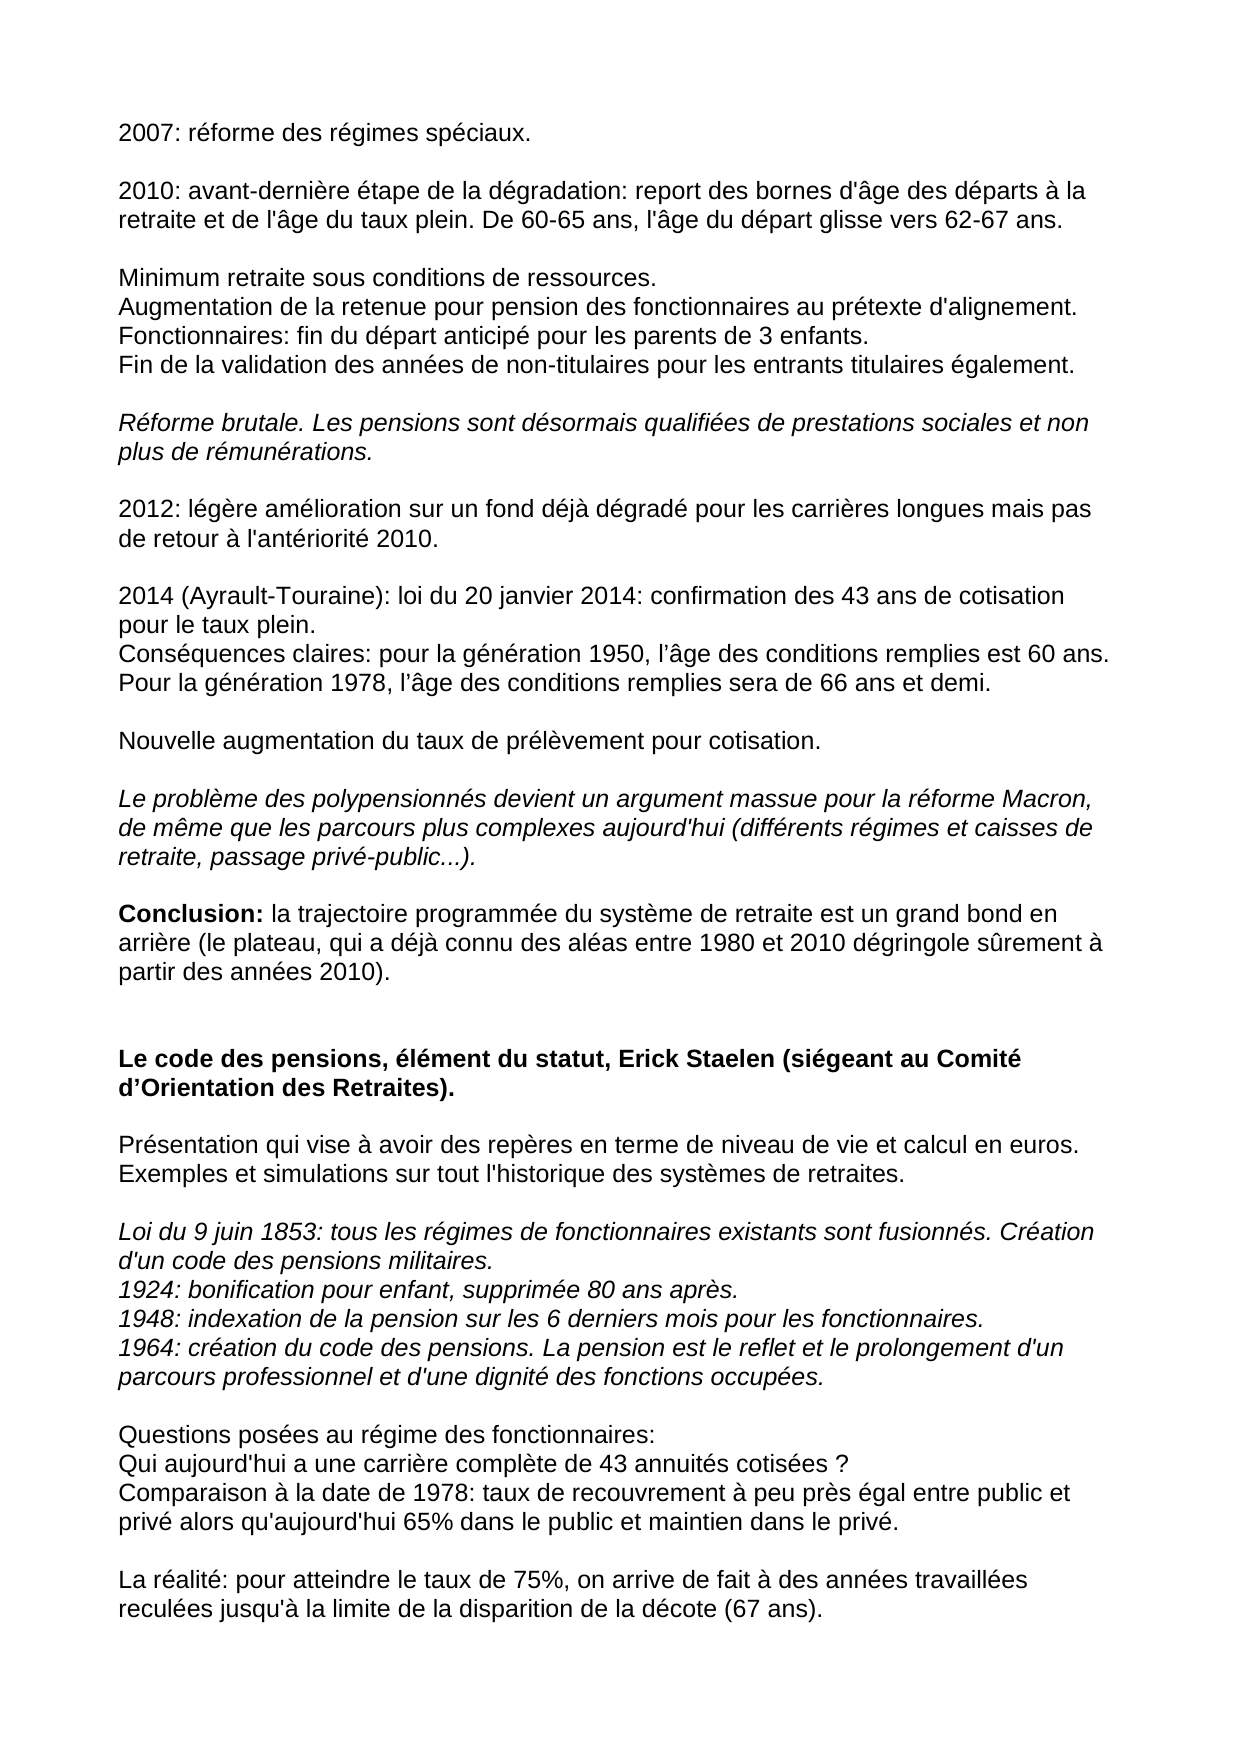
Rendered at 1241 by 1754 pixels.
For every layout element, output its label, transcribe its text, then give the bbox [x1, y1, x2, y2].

text Conclusion: la trajectoire programmée du système de retraite est un grand bond en arrière (le plateau, qui a déjà connu des aléas entre 1980 et 2010 dégringole sûrement à partir des années 2010). [118, 899, 1122, 986]
text Loi du 9 juin 1853: tous les régimes de fonctionnaires existants sont fusionnés. Création d'un code des pensions militaires. [118, 1217, 1122, 1275]
text 2010: avant-dernière étape de la dégradation: report des bornes d'âge des départs à la retraite et de l'âge du taux plein. De 60-65 ans, l'âge du départ glisse vers 62-67 ans. [118, 176, 1122, 234]
text Conséquences claires: pour la génération 1950, l’âge des conditions remplies est 60 ans. Pour la génération 1978, l’âge des conditions remplies sera de 66 ans et demi. [118, 639, 1122, 697]
text Le code des pensions, élément du statut, Erick Staelen (siégeant au Comité d’Orientation des Retraites). [118, 1043, 1122, 1102]
text 1948: indexation de la pension sur les 6 derniers mois pour les fonctionnaires. [118, 1304, 1122, 1333]
text 2007: réforme des régimes spéciaux. [118, 118, 1122, 147]
text Nouvelle augmentation du taux de prélèvement pour cotisation. [118, 726, 1122, 755]
text Comparaison à la date de 1978: taux de recouvrement à peu près égal entre public et privé alors qu'aujourd'hui 65% dans le public et maintien dans le privé. [118, 1478, 1122, 1536]
text Minimum retraite sous conditions de ressources. Augmentation de la retenue pour pension des fonctionnaires au prétexte d'alignement. [118, 234, 1122, 321]
text Fin de la validation des années de non-titulaires pour les entrants titulaires également. [118, 350, 1122, 379]
text Questions posées au régime des fonctionnaires: [118, 1420, 1122, 1449]
text Fonctionnaires: fin du départ anticipé pour les parents de 3 enfants. [118, 321, 1122, 350]
text Réforme brutale. Les pensions sont désormais qualifiées de prestations sociales et non plus de rémunérations. [118, 408, 1122, 466]
text La réalité: pour atteindre le taux de 75%, on arrive de fait à des années travaillées reculées jusqu'à la limite de la disparition de la décote (67 ans). [118, 1564, 1122, 1623]
text Qui aujourd'hui a une carrière complète de 43 annuités cotisées ? [118, 1449, 1122, 1478]
text 2014 (Ayrault-Touraine): loi du 20 janvier 2014: confirmation des 43 ans de cotisation pour le taux plein. [118, 581, 1122, 639]
text 1924: bonification pour enfant, supprimée 80 ans après. [118, 1275, 1122, 1304]
text 1964: création du code des pensions. La pension est le reflet et le prolongement d'un parcours professionnel et d'une dignité des fonctions occupées. [118, 1333, 1122, 1391]
text Le problème des polypensionnés devient un argument massue pour la réforme Macron, de même que les parcours plus complexes aujourd'hui (différents régimes et caisses de retraite, passage privé-public...). [118, 783, 1122, 871]
text Présentation qui vise à avoir des repères en terme de niveau de vie et calcul en euros. [118, 1130, 1122, 1159]
text Exemples et simulations sur tout l'historique des systèmes de retraites. [118, 1159, 1122, 1188]
text 2012: légère amélioration sur un fond déjà dégradé pour les carrières longues mais pas de retour à l'antériorité 2010. [118, 494, 1122, 552]
